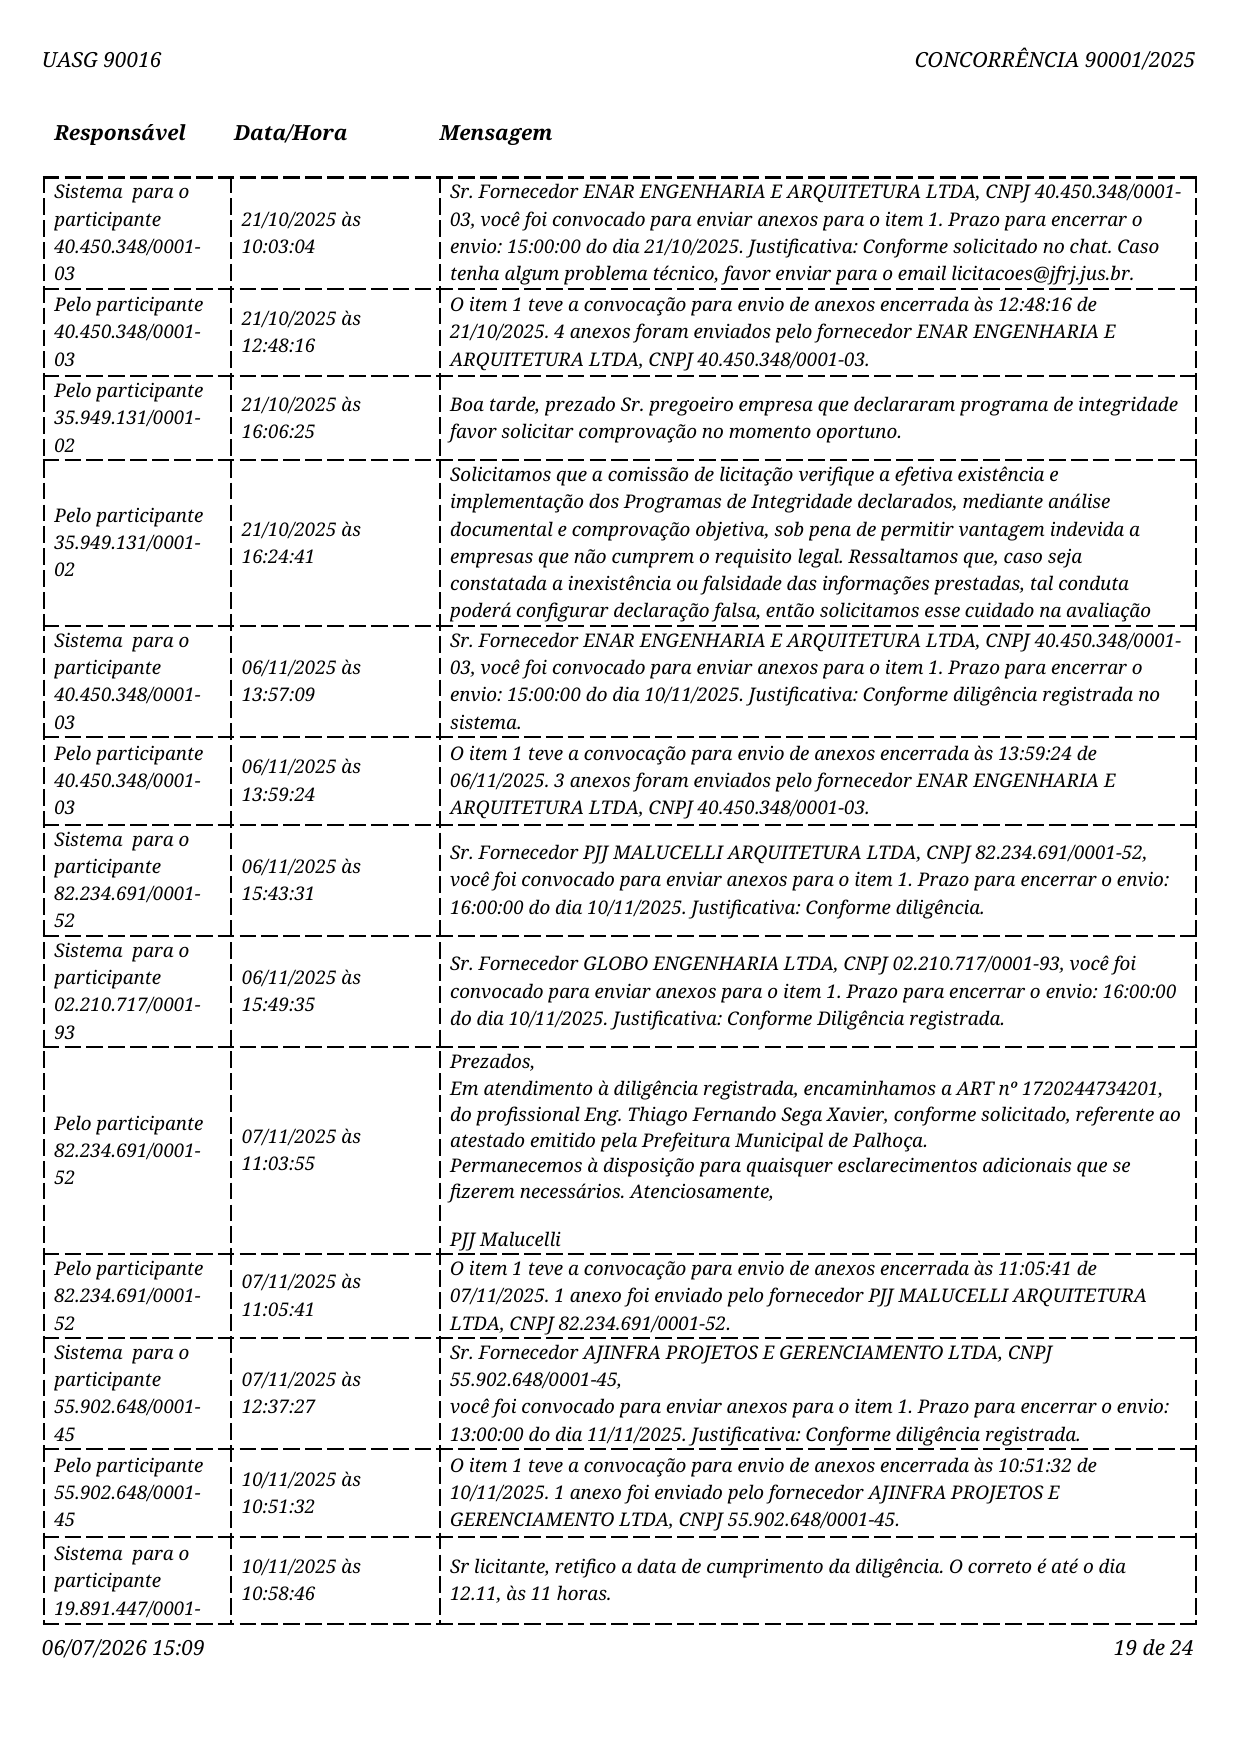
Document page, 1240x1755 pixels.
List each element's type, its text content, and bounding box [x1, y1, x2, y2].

table_cell 07/11/2025 às 12:37:27 [231, 1337, 439, 1448]
table_cell 10/11/2025 às 10:58:46 [231, 1536, 439, 1623]
table_cell 10/11/2025 às 10:51:32 [231, 1448, 439, 1536]
table_cell Pelo participante 82.234.691/0001-52 [44, 1046, 231, 1253]
table_cell Prezados, Em atendimento à diligência registrada, encaminhamos a ART nº 1720244734201, do profissional Eng. Thiago Fernando Sega Xavier, conforme solicitado, referente ao atestado emitido pela Prefeitura Municipal de Palhoça. Permanecemos à disposição para quaisquer esclarecimentos adicionais que se fizerem necessários. Atenciosamente, PJJ Malucelli [440, 1046, 1196, 1253]
table_cell Sistema para o participante 55.902.648/0001-45 [44, 1337, 231, 1448]
table_cell Sr licitante, retifico a data de cumprimento da diligência. O correto é até o dia 12.11, às 11 horas. [440, 1536, 1196, 1623]
table_cell Pelo participante 82.234.691/0001-52 [44, 1253, 231, 1337]
table_cell Boa tarde, prezado Sr. pregoeiro empresa que declararam programa de integridade favor solicitar comprovação no momento oportuno. [440, 375, 1196, 459]
table_cell 06/11/2025 às 13:57:09 [231, 625, 439, 736]
table_header Sistema para o participante 40.450.348/0001-03 [44, 176, 231, 288]
table_cell Sistema para o participante 19.891.447/0001- [44, 1536, 231, 1623]
table_cell 21/10/2025 às 16:24:41 [231, 459, 439, 625]
table_cell Pelo participante 40.450.348/0001-03 [44, 288, 231, 375]
table_cell O item 1 teve a convocação para envio de anexos encerrada às 13:59:24 de 06/11/2025. 3 anexos foram enviados pelo fornecedor ENAR ENGENHARIA E ARQUITETURA LTDA, CNPJ 40.450.348/0001-03. [440, 736, 1196, 824]
table_cell 07/11/2025 às 11:03:55 [231, 1046, 439, 1253]
table_cell Sistema para o participante 02.210.717/0001-93 [44, 935, 231, 1046]
table_cell Sistema para o participante 82.234.691/0001-52 [44, 824, 231, 935]
table_cell Pelo participante 55.902.648/0001-45 [44, 1448, 231, 1536]
table_cell Sistema para o participante 40.450.348/0001-03 [44, 625, 231, 736]
table_header 21/10/2025 às 10:03:04 [231, 176, 439, 288]
table_cell Pelo participante 35.949.131/0001-02 [44, 375, 231, 459]
table_cell 21/10/2025 às 12:48:16 [231, 288, 439, 375]
table_cell Pelo participante 40.450.348/0001-03 [44, 736, 231, 824]
table_cell 21/10/2025 às 16:06:25 [231, 375, 439, 459]
table_cell 06/11/2025 às 13:59:24 [231, 736, 439, 824]
table_cell Sr. Fornecedor AJINFRA PROJETOS E GERENCIAMENTO LTDA, CNPJ 55.902.648/0001-45, você foi convocado para enviar anexos para o item 1. Prazo para encerrar o envio: 13:00:00 do dia 11/11/2025. Justificativa: Conforme diligência registrada. [440, 1337, 1196, 1448]
table_cell 07/11/2025 às 11:05:41 [231, 1253, 439, 1337]
table_cell O item 1 teve a convocação para envio de anexos encerrada às 10:51:32 de 10/11/2025. 1 anexo foi enviado pelo fornecedor AJINFRA PROJETOS E GERENCIAMENTO LTDA, CNPJ 55.902.648/0001-45. [440, 1448, 1196, 1536]
table_cell Sr. Fornecedor ENAR ENGENHARIA E ARQUITETURA LTDA, CNPJ 40.450.348/0001-03, você foi convocado para enviar anexos para o item 1. Prazo para encerrar o envio: 15:00:00 do dia 10/11/2025. Justificativa: Conforme diligência registrada no sistema. [440, 625, 1196, 736]
table_header Sr. Fornecedor ENAR ENGENHARIA E ARQUITETURA LTDA, CNPJ 40.450.348/0001-03, você foi convocado para enviar anexos para o item 1. Prazo para encerrar o envio: 15:00:00 do dia 21/10/2025. Justificativa: Conforme solicitado no chat. Caso tenha algum problema técnico, favor enviar para o email licitacoes@jfrj.jus.br. [440, 176, 1196, 288]
table_cell Sr. Fornecedor GLOBO ENGENHARIA LTDA, CNPJ 02.210.717/0001-93, você foi convocado para enviar anexos para o item 1. Prazo para encerrar o envio: 16:00:00 do dia 10/11/2025. Justificativa: Conforme Diligência registrada. [440, 935, 1196, 1046]
table_cell O item 1 teve a convocação para envio de anexos encerrada às 11:05:41 de 07/11/2025. 1 anexo foi enviado pelo fornecedor PJJ MALUCELLI ARQUITETURA LTDA, CNPJ 82.234.691/0001-52. [440, 1253, 1196, 1337]
table_cell 06/11/2025 às 15:43:31 [231, 824, 439, 935]
table_cell Pelo participante 35.949.131/0001-02 [44, 459, 231, 625]
table_cell O item 1 teve a convocação para envio de anexos encerrada às 12:48:16 de 21/10/2025. 4 anexos foram enviados pelo fornecedor ENAR ENGENHARIA E ARQUITETURA LTDA, CNPJ 40.450.348/0001-03. [440, 288, 1196, 375]
table_cell Solicitamos que a comissão de licitação verifique a efetiva existência e implementação dos Programas de Integridade declarados, mediante análise documental e comprovação objetiva, sob pena de permitir vantagem indevida a empresas que não cumprem o requisito legal. Ressaltamos que, caso seja constatada a inexistência ou falsidade das informações prestadas, tal conduta poderá configurar declaração falsa, então solicitamos esse cuidado na avaliação [440, 459, 1196, 625]
table_cell 06/11/2025 às 15:49:35 [231, 935, 439, 1046]
table_cell Sr. Fornecedor PJJ MALUCELLI ARQUITETURA LTDA, CNPJ 82.234.691/0001-52, você foi convocado para enviar anexos para o item 1. Prazo para encerrar o envio: 16:00:00 do dia 10/11/2025. Justificativa: Conforme diligência. [440, 824, 1196, 935]
